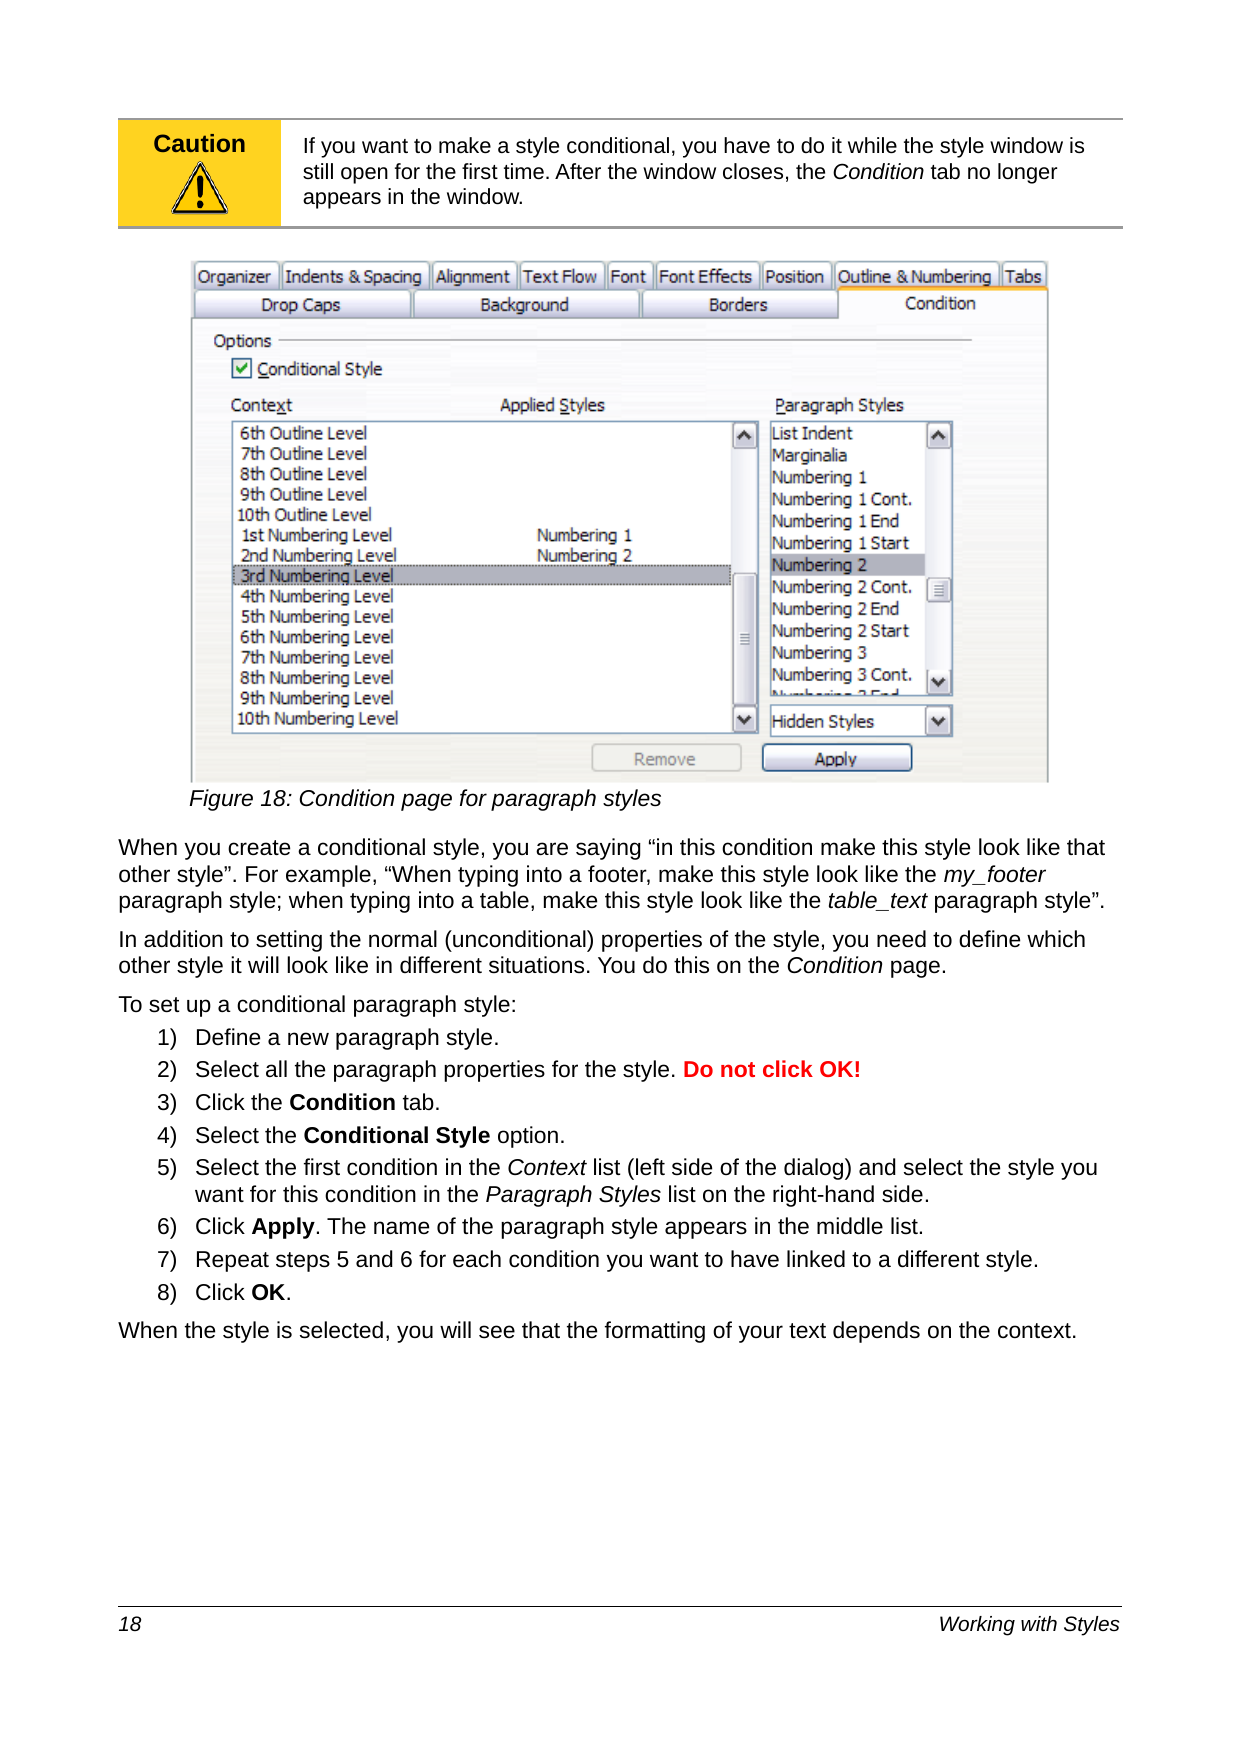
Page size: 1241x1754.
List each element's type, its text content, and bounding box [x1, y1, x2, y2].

text In addition to setting the normal (unconditional) properties of the style, you need to define which other style it will look like in different situations. You do this on the Condition page. [118, 926, 1122, 978]
text When the style is selected, you will see that the formatting of your text depends on the context. [118, 1317, 1122, 1344]
picture [188, 258, 1052, 786]
list Select all the paragraph properties for the style. Do not click OK! [177, 1056, 1122, 1083]
table_header If you want to make a style conditional, you have to do it while the style window is still open for the first time. After the window closes, the Condition tab no longer appears in the window. [281, 120, 1122, 226]
list Repeat steps 5 and 6 for each condition you want to have linked to a different style. [177, 1246, 1122, 1272]
text Figure 18: Condition page for paragraph styles [189, 786, 1051, 811]
list Click OK. [177, 1278, 1122, 1305]
list Select the Conditional Style option. [177, 1122, 1122, 1148]
list Click Apply. The name of the paragraph style appears in the middle list. [177, 1213, 1122, 1239]
list Define a new paragraph style. [177, 1024, 1122, 1050]
text When you create a conditional style, you are saying “in this condition make this style look like that other style”. For example, “When typing into a footer, make this style look like the my_footer paragraph style; when typing into a table, make this style look like the table_text paragraph style”. [118, 834, 1122, 913]
list To set up a conditional paragraph style: [118, 991, 1122, 1017]
list Select the first condition in the Context list (left side of the dialog) and select the style you want for this condition in the Paragraph Styles list on the right-hand side. [177, 1154, 1122, 1207]
list Click the Condition tab. [177, 1089, 1122, 1115]
table_header Caution [118, 120, 281, 226]
picture [167, 157, 232, 218]
